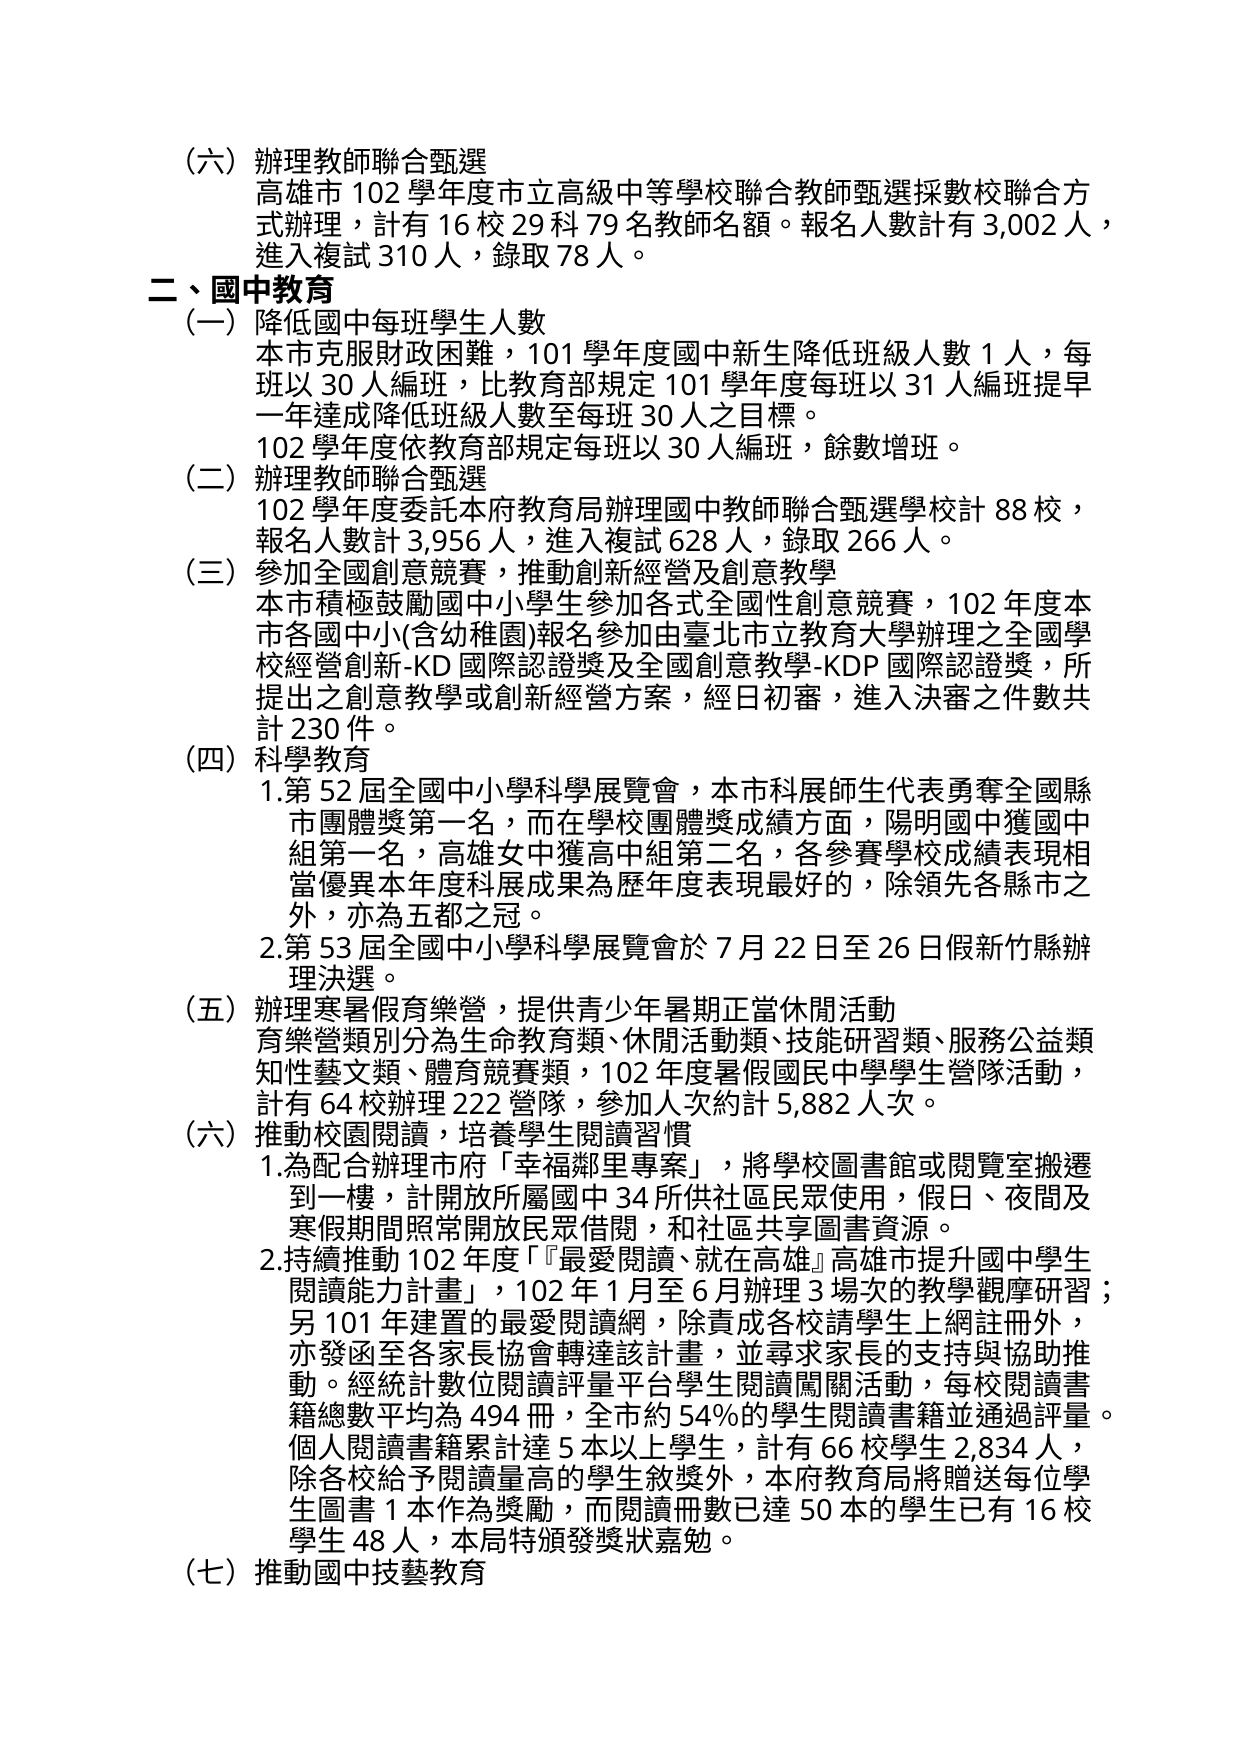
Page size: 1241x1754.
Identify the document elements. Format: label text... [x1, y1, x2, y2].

text （六）推動校園閱讀，培養學生閱讀習慣 [148, 1121, 1092, 1152]
text （四）科學教育 [148, 746, 1092, 777]
text 二、國中教育 [148, 273, 1092, 308]
text （五）辦理寒暑假育樂營，提供青少年暑期正當休閒活動 [148, 996, 1092, 1027]
text （六）辦理教師聯合甄選 [148, 148, 1092, 179]
text （三）參加全國創意競賽，推動創新經營及創意教學 [148, 558, 1092, 589]
text 高雄市102學年度市立高級中等學校聯合教師甄選採數校聯合方式辦理，計有16校29科79名教師名額。報名人數計有3,002人，進入複試310人，錄取78人。 [255, 179, 1092, 273]
text 1.第52屆全國中小學科學展覽會，本市科展師生代表勇奪全國縣市團體獎第一名，而在學校團體獎成績方面，陽明國中獲國中組第一名，高雄女中獲高中組第二名，各參賽學校成績表現相當優異本年度科展成果為歷年度表現最好的，除領先各縣市之外，亦為五都之冠。 [259, 777, 1092, 933]
text 本市積極鼓勵國中小學生參加各式全國性創意競賽，102年度本市各國中小(含幼稚園)報名參加由臺北市立教育大學辦理之全國學校經營創新-KD國際認證獎及全國創意教學-KDP國際認證獎，所提出之創意教學或創新經營方案，經日初審，進入決審之件數共計230件。 [255, 589, 1092, 746]
text 1.為配合辦理市府「幸福鄰里專案」，將學校圖書館或閱覽室搬遷到一樓，計開放所屬國中34所供社區民眾使用，假日、夜間及寒假期間照常開放民眾借閱，和社區共享圖書資源。 [259, 1152, 1092, 1246]
text 2.持續推動102年度「『最愛閱讀、就在高雄』高雄市提升國中學生閱讀能力計畫」，102年1月至6月辦理3場次的教學觀摩研習；另101年建置的最愛閱讀網，除責成各校請學生上網註冊外，亦發函至各家長協會轉達該計畫，並尋求家長的支持與協助推動。經統計數位閱讀評量平台學生閱讀闖關活動，每校閱讀書籍總數平均為494冊，全市約54％的學生閱讀書籍並通過評量。個人閱讀書籍累計達5本以上學生，計有66校學生2,834人，除各校給予閱讀量高的學生敘獎外，本府教育局將贈送每位學生圖書1本作為獎勵，而閱讀冊數已達50本的學生已有16校學生48人，本局特頒發獎狀嘉勉。 [259, 1246, 1092, 1558]
text （二）辦理教師聯合甄選 [148, 464, 1092, 496]
text 102學年度依教育部規定每班以30人編班，餘數增班。 [255, 433, 1092, 464]
text （一）降低國中每班學生人數 [148, 308, 1092, 339]
text 育樂營類別分為生命教育類、休閒活動類、技能研習類、服務公益類、知性藝文類、體育競賽類，102年度暑假國民中學學生營隊活動，計有64校辦理222營隊，參加人次約計5,882人次。 [255, 1027, 1092, 1121]
text 本市克服財政困難，101學年度國中新生降低班級人數1人，每班以30人編班，比教育部規定101學年度每班以31人編班提早一年達成降低班級人數至每班30人之目標。 [255, 339, 1092, 433]
text 2.第53屆全國中小學科學展覽會於7月22日至26日假新竹縣辦理決選。 [259, 933, 1092, 996]
text （七）推動國中技藝教育 [148, 1558, 1092, 1589]
text 102學年度委託本府教育局辦理國中教師聯合甄選學校計88校，報名人數計3,956人，進入複試628人，錄取266人。 [255, 496, 1092, 558]
